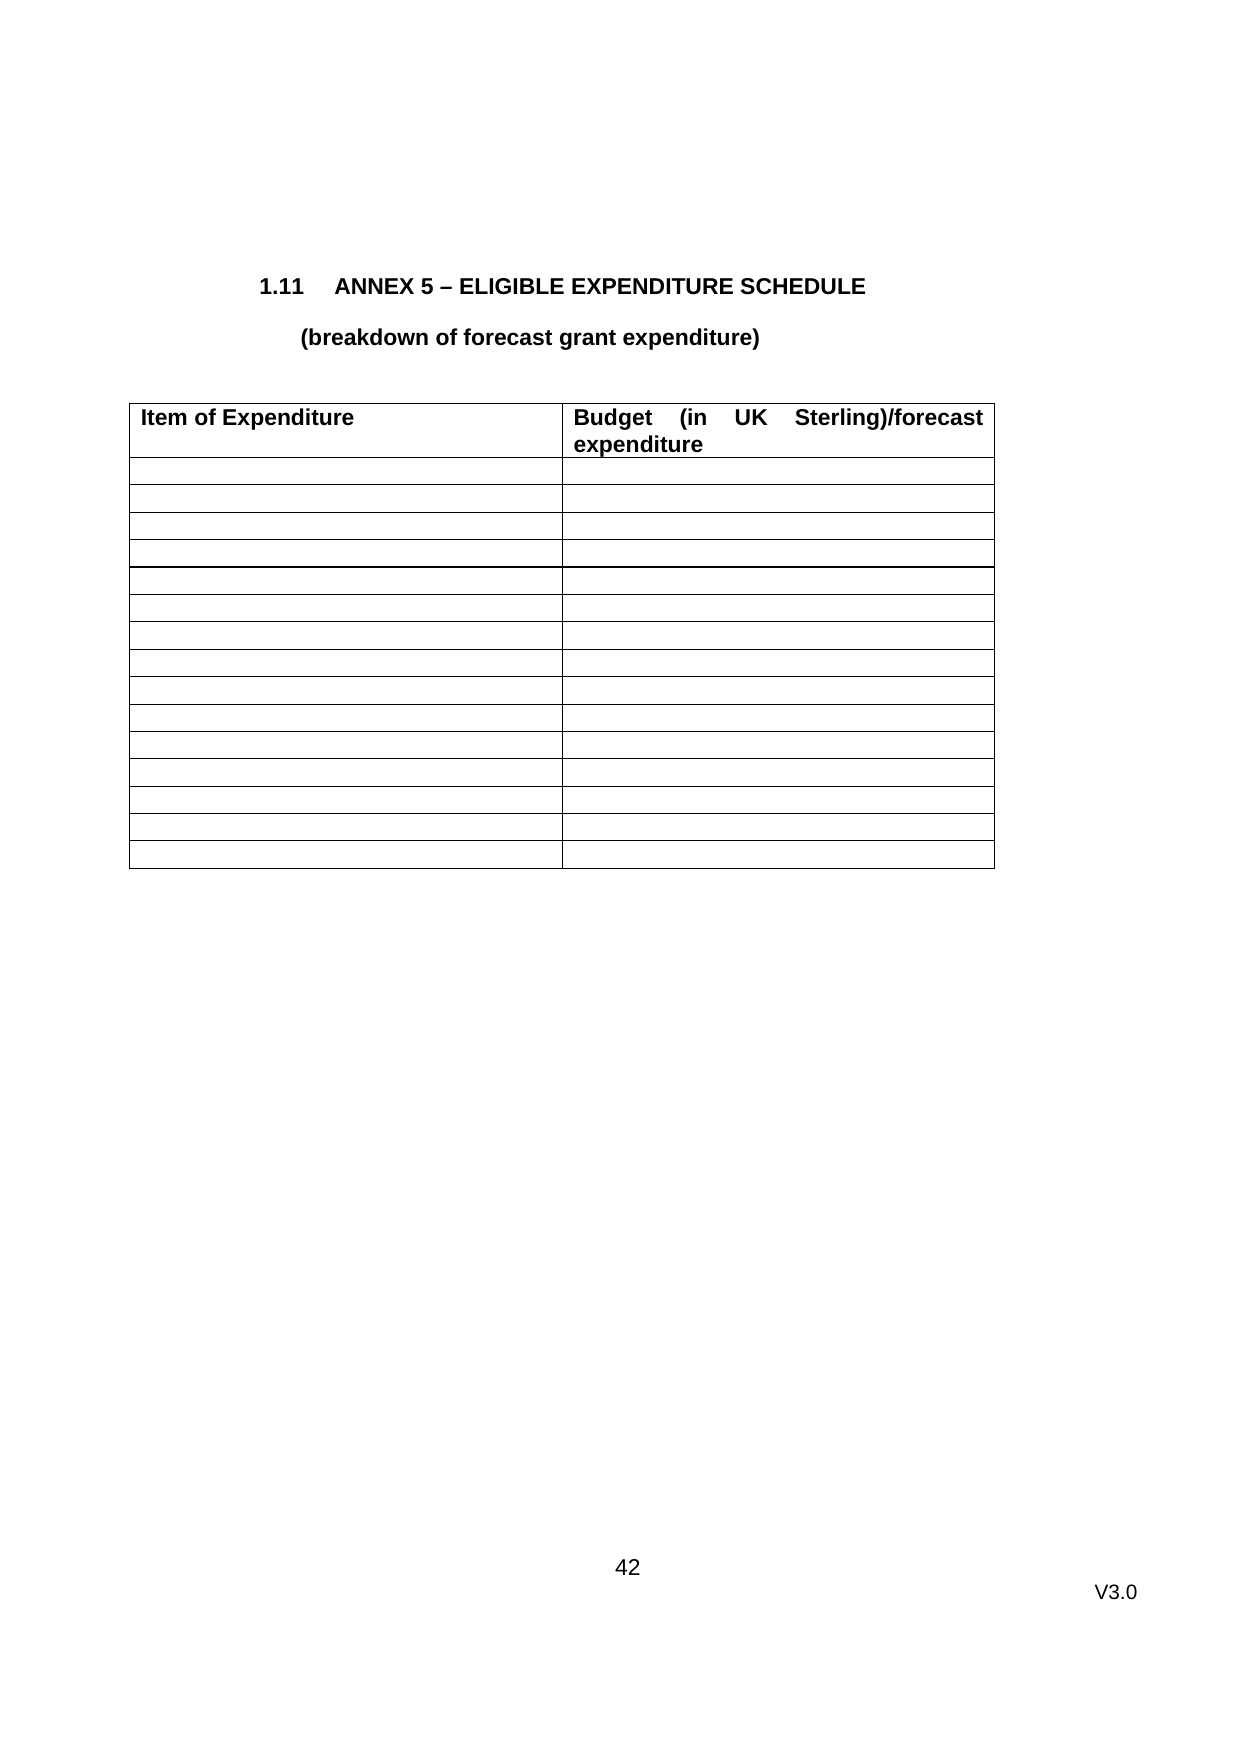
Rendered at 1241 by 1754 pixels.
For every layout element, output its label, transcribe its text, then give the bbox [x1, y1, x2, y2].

table_cell [130, 705, 562, 731]
table_header Item of Expenditure [130, 404, 562, 457]
table_cell [563, 705, 994, 731]
table_cell [130, 622, 562, 649]
table_cell [130, 568, 562, 594]
table_cell [563, 622, 994, 649]
table_cell [130, 841, 562, 868]
table_cell [563, 732, 994, 758]
table_cell [130, 814, 562, 840]
table_cell [563, 485, 994, 512]
table_cell [130, 732, 562, 758]
table_cell [130, 759, 562, 786]
table_cell [130, 595, 562, 621]
table_cell [563, 759, 994, 786]
subtitle (breakdown of forecast grant expenditure) [148, 324, 1137, 350]
table_cell [130, 485, 562, 512]
table_cell [563, 513, 994, 539]
table_cell [130, 458, 562, 484]
table_cell [563, 568, 994, 594]
table_cell [563, 650, 994, 676]
table_header Budget (in UK Sterling)/forecast expenditure [563, 404, 994, 457]
table_cell [563, 787, 994, 813]
table_cell [130, 513, 562, 539]
table_cell [563, 458, 994, 484]
table_cell [130, 677, 562, 703]
subtitle ANNEX 5 – ELIGIBLE EXPENDITURE SCHEDULE [259, 273, 1137, 299]
table_cell [563, 814, 994, 840]
table_cell [130, 650, 562, 676]
table_cell [563, 677, 994, 703]
table_cell [130, 540, 562, 566]
table_cell [563, 841, 994, 868]
table_cell [130, 787, 562, 813]
table_cell [563, 595, 994, 621]
table_cell [563, 540, 994, 566]
